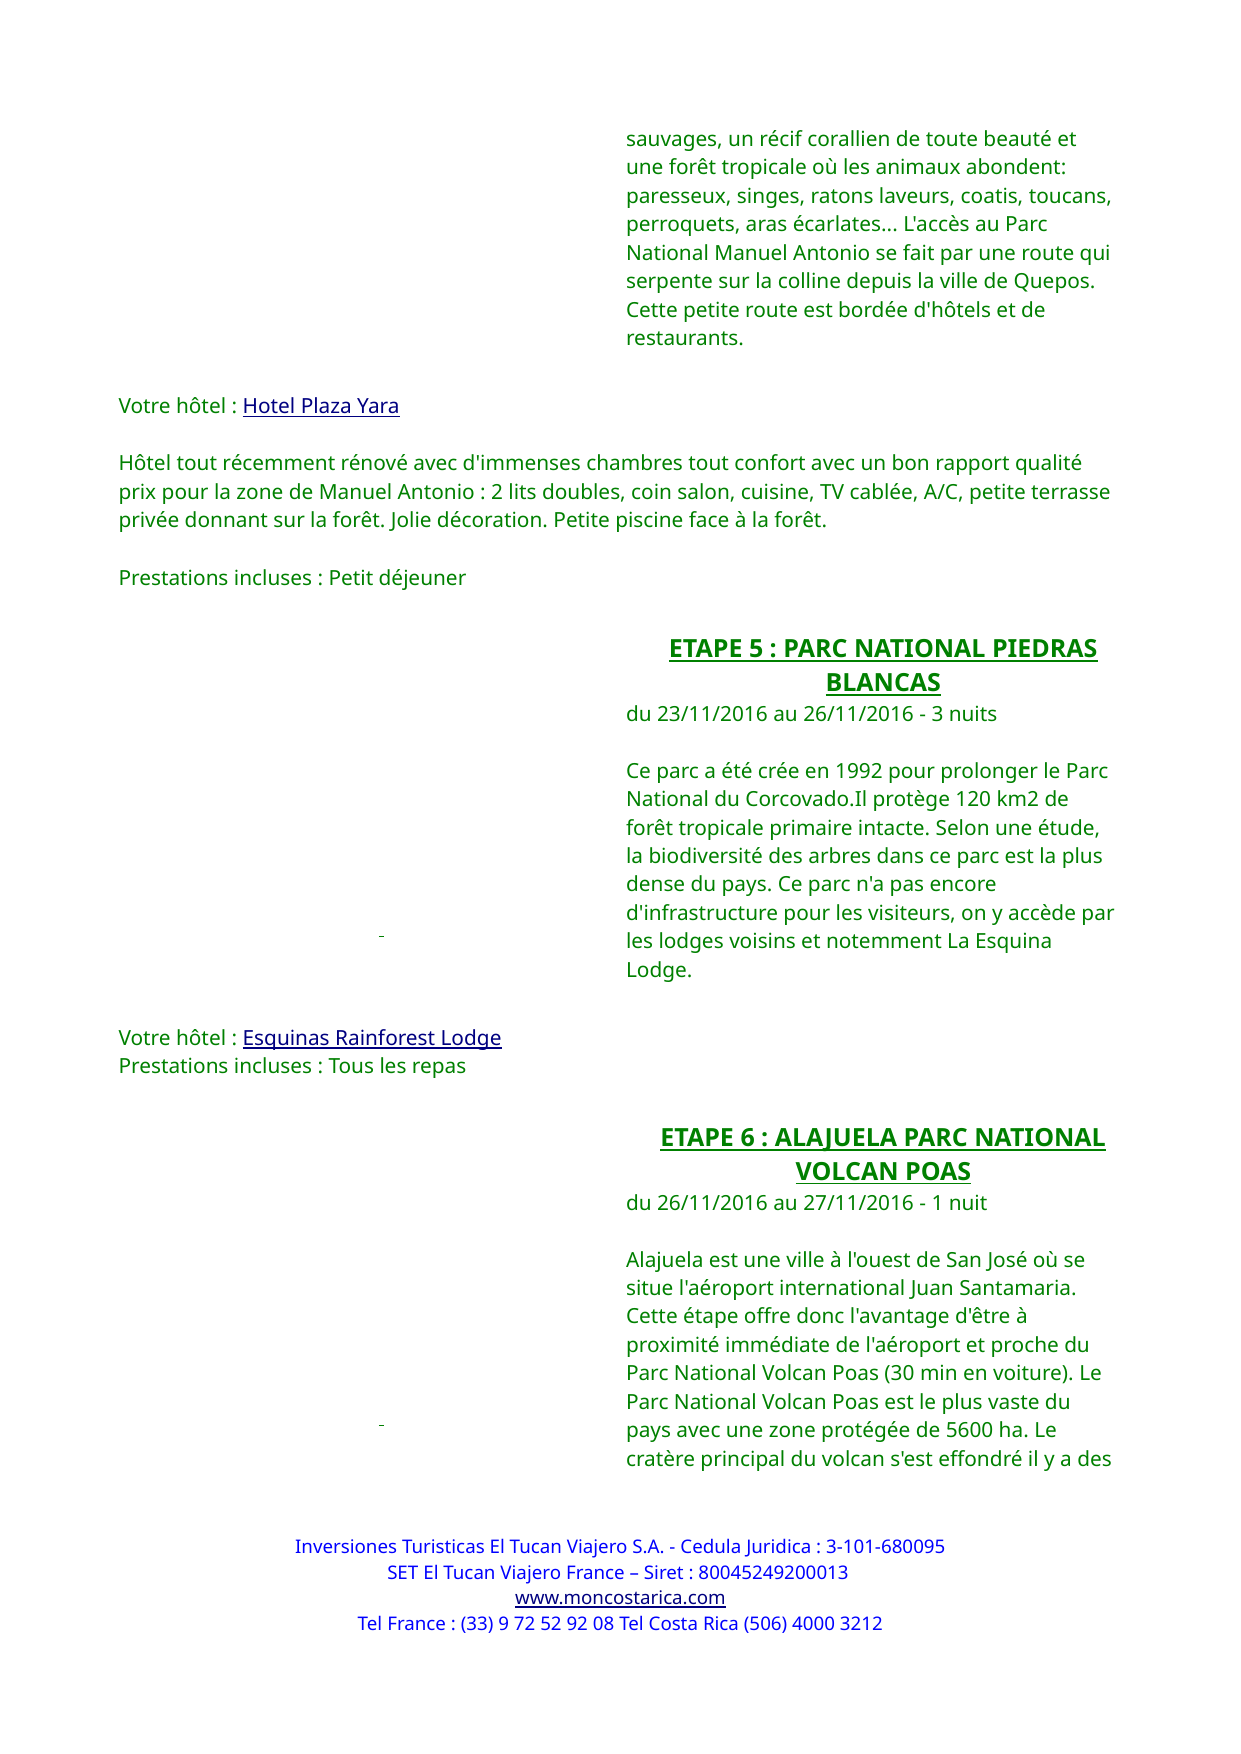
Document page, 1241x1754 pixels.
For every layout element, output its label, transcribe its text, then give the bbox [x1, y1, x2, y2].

text Hôtel tout récemment rénové avec d'immenses chambres tout confort avec un bon rapport qualité prix pour la zone de Manuel Antonio : 2 lits doubles, coin salon, cuisine, TV cablée, A/C, petite terrasse privée donnant sur la forêt. Jolie décoration. Petite piscine face à la forêt. [118, 448, 1122, 534]
text Prestations incluses : Petit déjeuner [118, 563, 1122, 591]
table_header [118, 1114, 620, 1478]
text Votre hôtel : Hotel Plaza Yara [118, 391, 1122, 420]
text Votre hôtel : Esquinas Rainforest Lodge [118, 1023, 1122, 1052]
table_header sauvages, un récif corallien de toute beauté et une forêt tropicale où les animaux abondent: paresseux, singes, ratons laveurs, coatis, toucans, perroquets, aras écarlates... L'accès au Parc National Manuel Antonio se fait par une route qui serpente sur la colline depuis la ville de Quepos. Cette petite route est bordée d'hôtels et de restaurants. [620, 118, 1122, 357]
table_header ETAPE 5 : PARC NATIONAL PIEDRAS BLANCAS du 23/11/2016 au 26/11/2016 - 3 nuits Ce parc a été crée en 1992 pour prolonger le Parc National du Corcovado.Il protège 120 km2 de forêt tropicale primaire intacte. Selon une étude, la biodiversité des arbres dans ce parc est la plus dense du pays. Ce parc n'a pas encore d'infrastructure pour les visiteurs, on y accède par les lodges voisins et notemment La Esquina Lodge. [620, 625, 1122, 989]
table_header ETAPE 6 : ALAJUELA PARC NATIONAL VOLCAN POAS du 26/11/2016 au 27/11/2016 - 1 nuit Alajuela est une ville à l'ouest de San José où se situe l'aéroport international Juan Santamaria. Cette étape offre donc l'avantage d'être à proximité immédiate de l'aéroport et proche du Parc National Volcan Poas (30 min en voiture). Le Parc National Volcan Poas est le plus vaste du pays avec une zone protégée de 5600 ha. Le cratère principal du volcan s'est effondré il y a des [620, 1114, 1122, 1478]
text Prestations incluses : Tous les repas [118, 1052, 1122, 1080]
table_header [118, 625, 620, 989]
table_header [118, 118, 620, 357]
